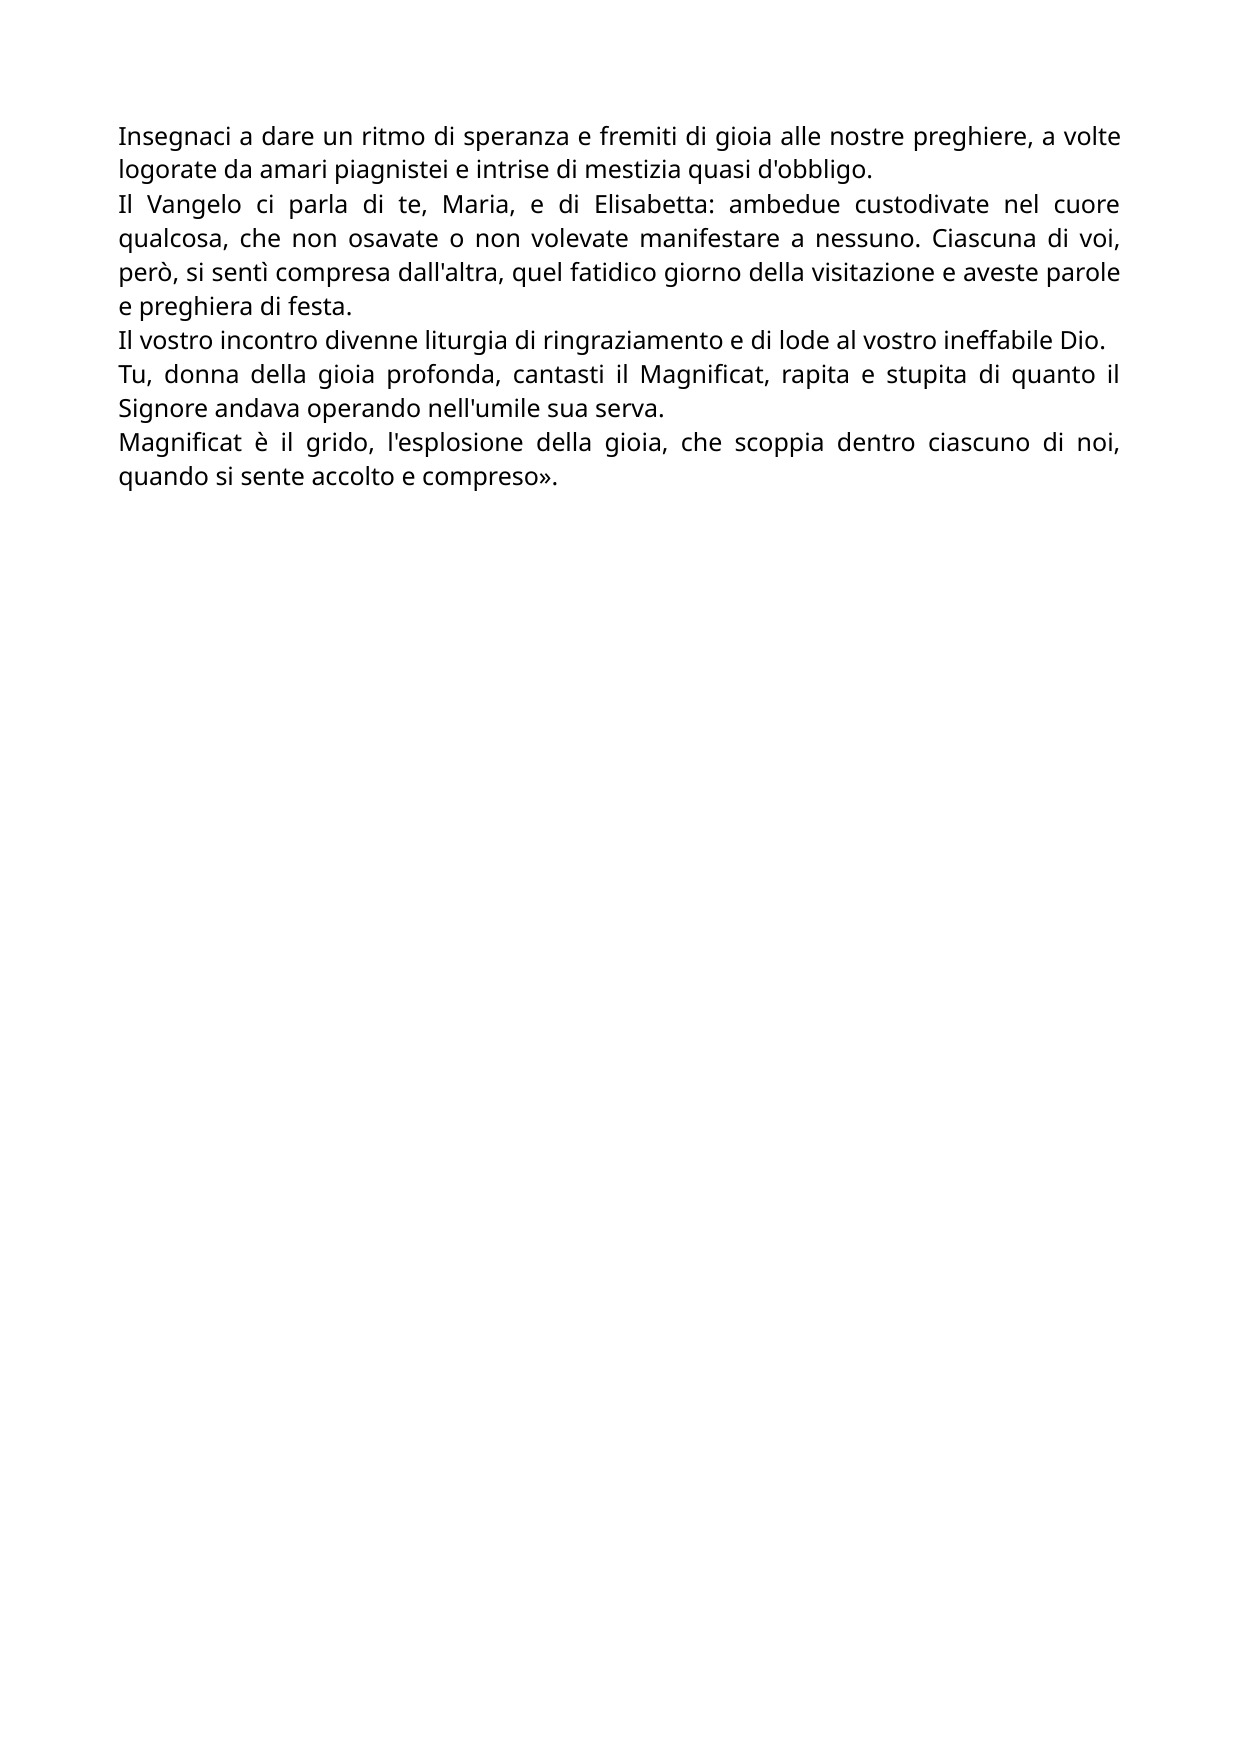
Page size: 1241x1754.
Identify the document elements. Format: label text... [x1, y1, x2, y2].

text Magnificat è il grido, l'esplosione della gioia, che scoppia dentro ciascuno di noi, quando si sente accolto e compreso». [118, 425, 1122, 493]
text Tu, donna della gioia profonda, cantasti il Magnificat, rapita e stupita di quanto il Signore andava operando nell'umile sua serva. [118, 357, 1122, 425]
text Il vostro incontro divenne liturgia di ringraziamento e di lode al vostro ineffabile Dio. [118, 322, 1122, 357]
text Insegnaci a dare un ritmo di speranza e fremiti di gioia alle nostre preghiere, a volte logorate da amari piagnistei e intrise di mestizia quasi d'obbligo. [118, 118, 1122, 186]
text Il Vangelo ci parla di te, Maria, e di Elisabetta: ambedue custodivate nel cuore qualcosa, che non osavate o non volevate manifestare a nessuno. Ciascuna di voi, però, si sentì compresa dall'altra, quel fatidico giorno della visitazione e aveste parole e preghiera di festa. [118, 186, 1122, 322]
